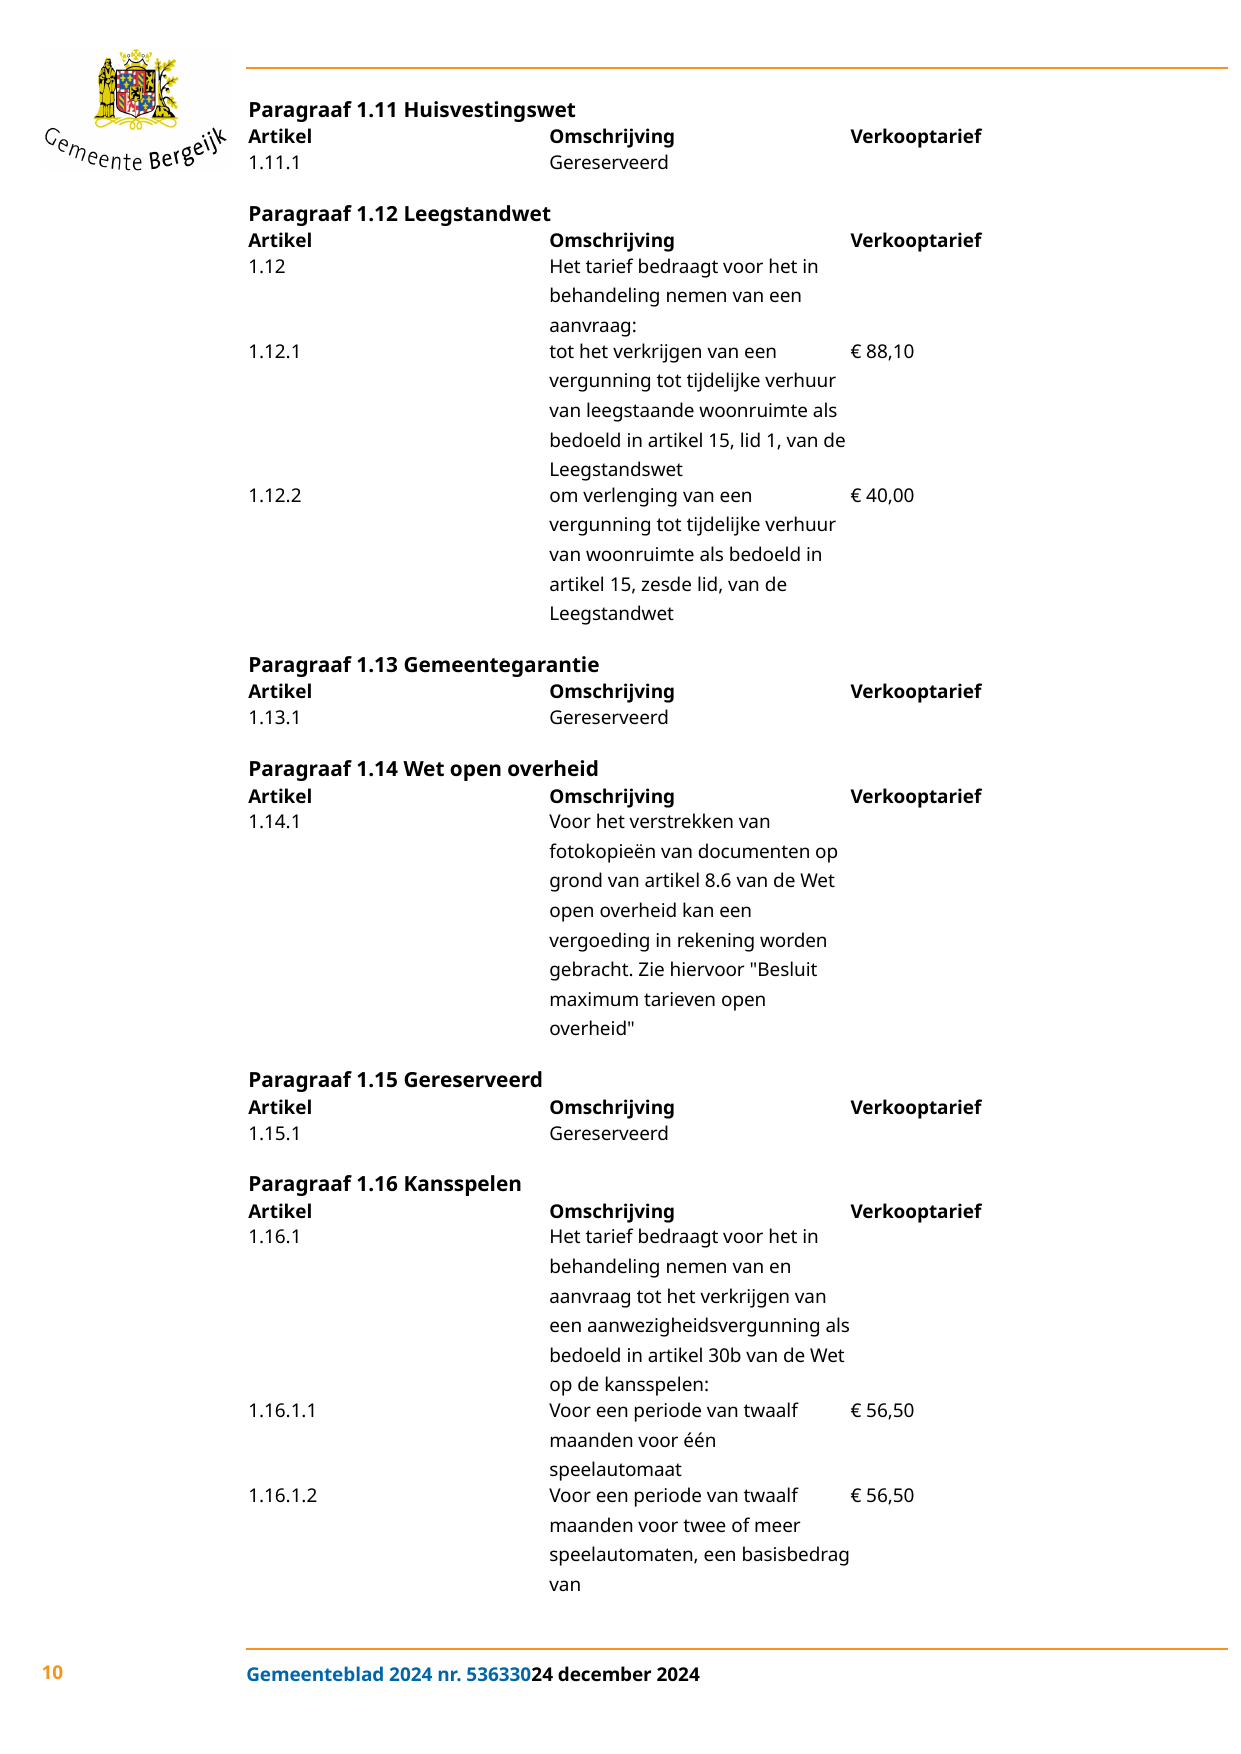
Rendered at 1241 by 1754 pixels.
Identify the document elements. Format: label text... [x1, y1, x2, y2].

table_cell [850, 253, 1152, 338]
table_header Omschrijving [549, 783, 850, 808]
table_cell 1.13.1 [248, 705, 549, 730]
table_cell Voor een periode van twaalf maanden voor twee of meer speelautomaten, een basisbedrag van [549, 1482, 850, 1597]
text Paragraaf 1.12 Leegstandwet [248, 199, 1152, 227]
table_cell Gereserveerd [549, 1120, 850, 1145]
text Paragraaf 1.16 Kansspelen [248, 1169, 1152, 1198]
table_cell € 88,10 [850, 338, 1152, 482]
text Paragraaf 1.11 Huisvestingswet [248, 95, 1152, 123]
table_cell [850, 705, 1152, 730]
table_header Verkooptarief [850, 1198, 1152, 1224]
table_cell om verlenging van een vergunning tot tijdelijke verhuur van woonruimte als bedoeld in artikel 15, zesde lid, van de Leegstandwet [549, 482, 850, 626]
table_cell [850, 1120, 1152, 1145]
table_cell [850, 809, 1152, 1041]
table_cell 1.12.1 [248, 338, 549, 482]
table_cell Gereserveerd [549, 149, 850, 175]
table_cell € 56,50 [850, 1398, 1152, 1482]
table_cell 1.12 [248, 253, 549, 338]
table_cell 1.16.1.1 [248, 1398, 549, 1482]
table_header Verkooptarief [850, 123, 1152, 149]
table_header Artikel [248, 679, 549, 704]
text Paragraaf 1.14 Wet open overheid [248, 754, 1152, 783]
picture [41, 47, 231, 172]
table_header Artikel [248, 1198, 549, 1224]
table_cell [850, 1224, 1152, 1397]
table_cell 1.12.2 [248, 482, 549, 626]
table_cell [850, 149, 1152, 175]
table_header Artikel [248, 123, 549, 149]
text Paragraaf 1.15 Gereserveerd [248, 1065, 1152, 1094]
table_header Omschrijving [549, 123, 850, 149]
table_header Omschrijving [549, 679, 850, 704]
table_header Omschrijving [549, 1198, 850, 1224]
table_cell Voor het verstrekken van fotokopieën van documenten op grond van artikel 8.6 van de Wet open overheid kan een vergoeding in rekening worden gebracht. Zie hiervoor "Besluit maximum tarieven open overheid" [549, 809, 850, 1041]
table_header Artikel [248, 1094, 549, 1120]
table_cell 1.16.1.2 [248, 1482, 549, 1597]
table_header Artikel [248, 228, 549, 253]
table_cell € 56,50 [850, 1482, 1152, 1597]
table_header Verkooptarief [850, 679, 1152, 704]
table_cell Het tarief bedraagt voor het in behandeling nemen van en aanvraag tot het verkrijgen van een aanwezigheidsvergunning als bedoeld in artikel 30b van de Wet op de kansspelen: [549, 1224, 850, 1397]
table_cell Voor een periode van twaalf maanden voor één speelautomaat [549, 1398, 850, 1482]
table_header Omschrijving [549, 228, 850, 253]
table_cell Het tarief bedraagt voor het in behandeling nemen van een aanvraag: [549, 253, 850, 338]
table_cell 1.14.1 [248, 809, 549, 1041]
table_cell Gereserveerd [549, 705, 850, 730]
table_header Verkooptarief [850, 1094, 1152, 1120]
table_cell tot het verkrijgen van een vergunning tot tijdelijke verhuur van leegstaande woonruimte als bedoeld in artikel 15, lid 1, van de Leegstandswet [549, 338, 850, 482]
text Paragraaf 1.13 Gemeentegarantie [248, 650, 1152, 679]
table_header Artikel [248, 783, 549, 808]
table_cell 1.15.1 [248, 1120, 549, 1145]
table_header Verkooptarief [850, 228, 1152, 253]
table_header Verkooptarief [850, 783, 1152, 808]
table_cell 1.11.1 [248, 149, 549, 175]
table_cell € 40,00 [850, 482, 1152, 626]
table_header Omschrijving [549, 1094, 850, 1120]
table_cell 1.16.1 [248, 1224, 549, 1397]
